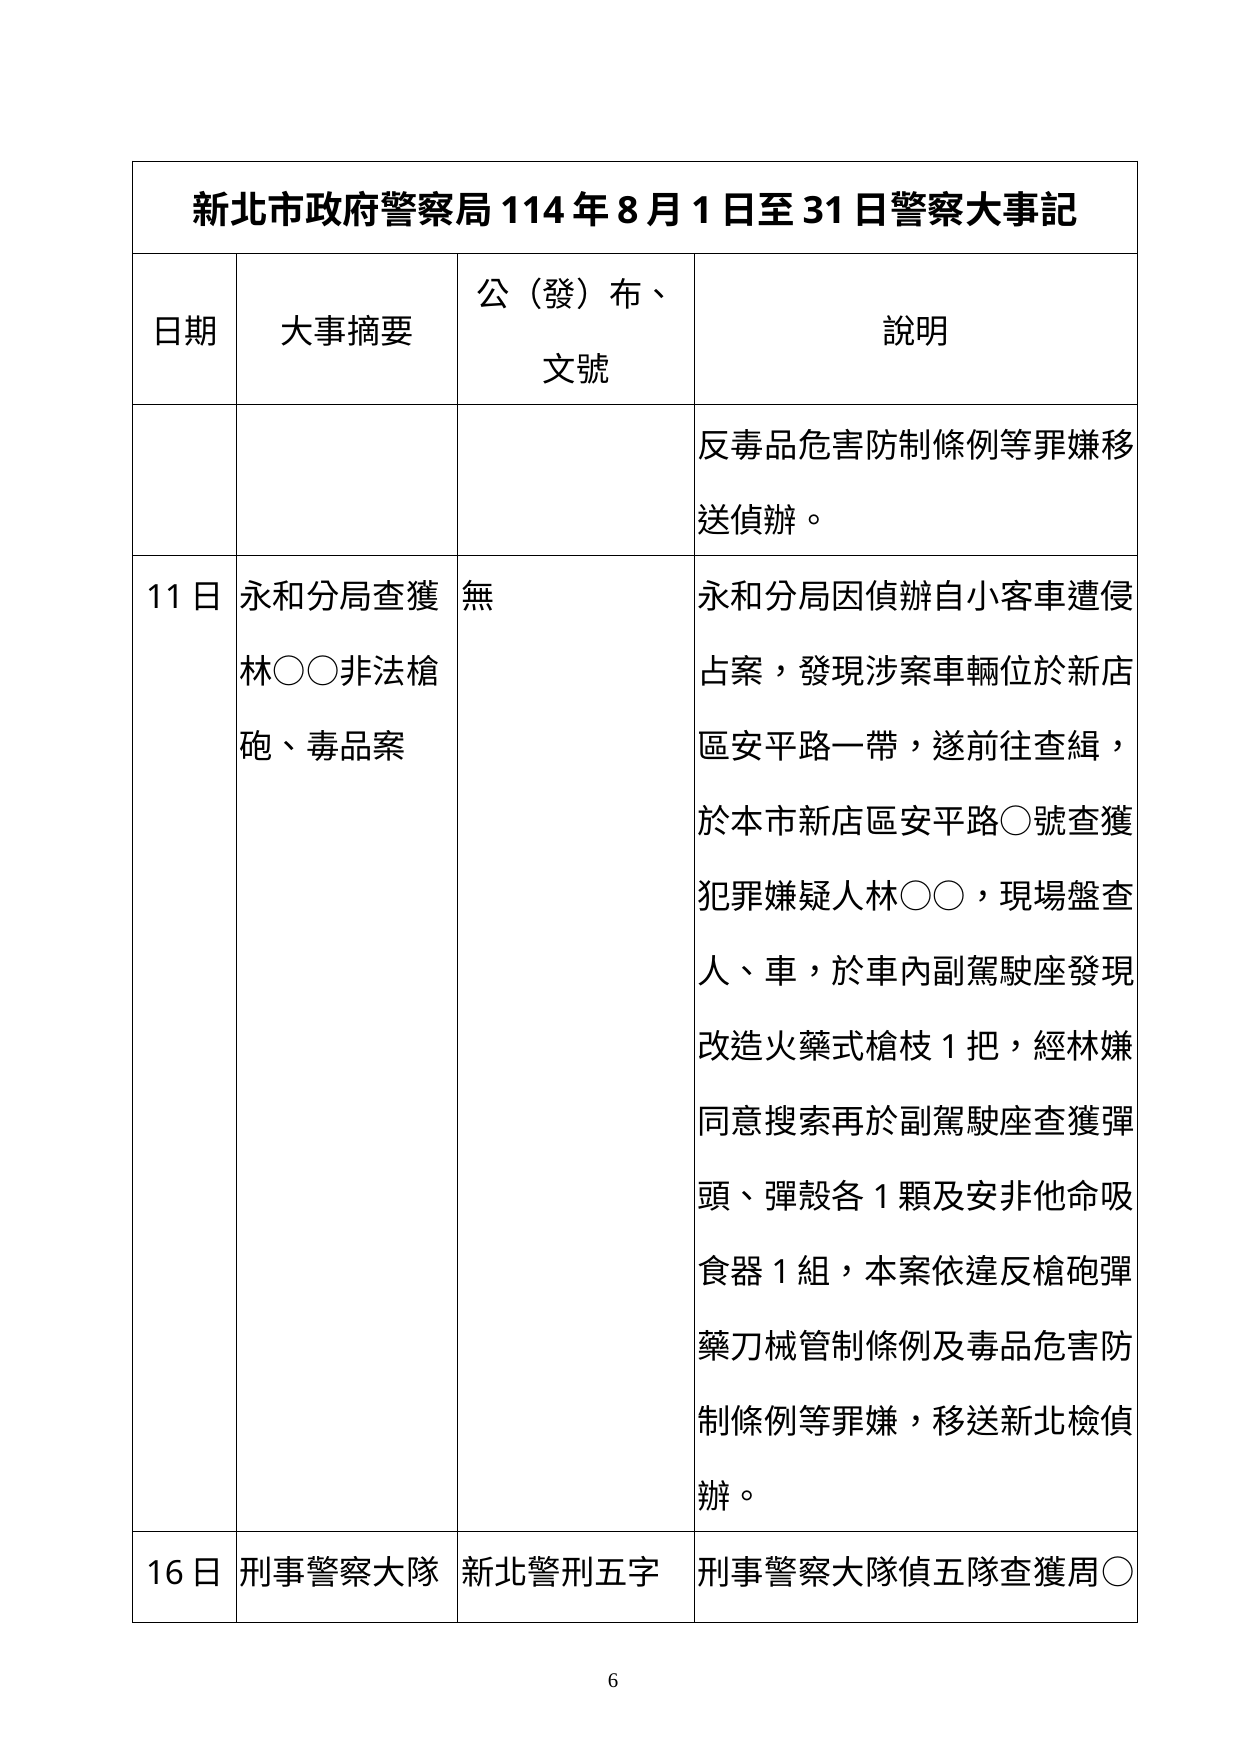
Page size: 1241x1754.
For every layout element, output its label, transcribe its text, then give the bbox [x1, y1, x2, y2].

table_cell 16日 [133, 1532, 236, 1622]
table_cell 新北警刑五字 [458, 1532, 694, 1622]
table_cell 無 [458, 556, 694, 1531]
table_cell 公（發）布、文號 [458, 254, 694, 404]
table_cell [237, 405, 457, 555]
table_cell 永和分局因偵辦自小客車遭侵占案，發現涉案車輛位於新店區安平路一帶，遂前往查緝，於本市新店區安平路○號查獲犯罪嫌疑人林○○，現場盤查人、車，於車內副駕駛座發現改造火藥式槍枝1把，經林嫌同意搜索再於副駕駛座查獲彈頭、彈殼各1顆及安非他命吸食器1組，本案依違反槍砲彈藥刀械管制條例及毒品危害防制條例等罪嫌，移送新北檢偵辦。 [695, 556, 1137, 1531]
table_cell [458, 405, 694, 555]
table_cell 永和分局查獲林○○非法槍砲、毒品案 [237, 556, 457, 1531]
table_cell 日期 [133, 254, 236, 404]
table_cell 刑事警察大隊偵五隊查獲周○ [695, 1532, 1137, 1622]
table_cell 說明 [695, 254, 1137, 404]
table_header 新北市政府警察局114年8月1日至31日警察大事記 [133, 162, 1137, 253]
table_cell 大事摘要 [237, 254, 457, 404]
table_cell [133, 405, 236, 555]
table_cell 反毒品危害防制條例等罪嫌移送偵辦。 [695, 405, 1137, 555]
table_cell 刑事警察大隊 [237, 1532, 457, 1622]
table_cell 11日 [133, 556, 236, 1531]
